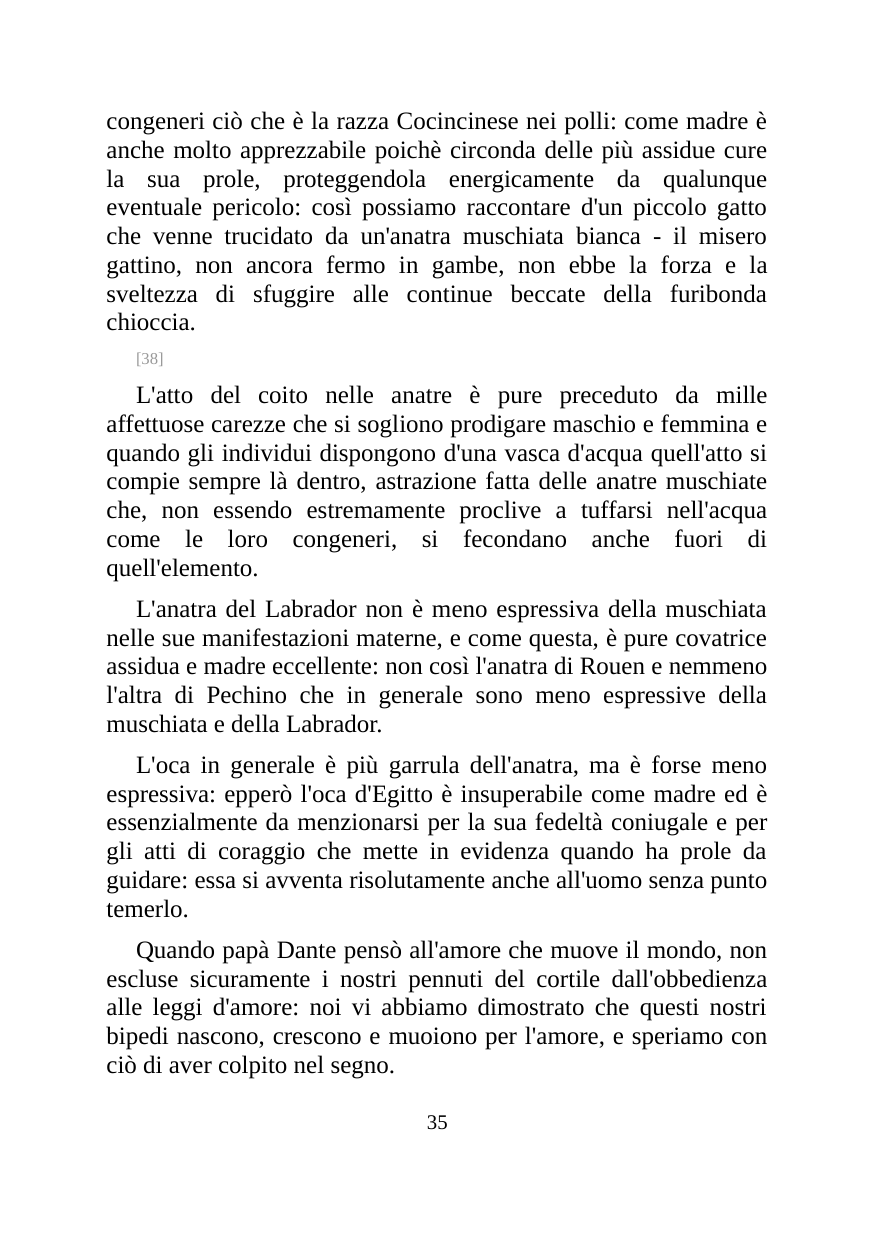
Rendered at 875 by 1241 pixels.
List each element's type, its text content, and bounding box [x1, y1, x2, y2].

text L'atto del coito nelle anatre è pure preceduto da mille affettuose carezze che si sogliono prodigare maschio e femmina e quando gli individui dispongono d'una vasca d'acqua quell'atto si compie sempre là dentro, astrazione fatta delle anatre muschiate che, non essendo estremamente proclive a tuffarsi nell'acqua come le loro congeneri, si fecondano anche fuori di quell'elemento. [106, 380, 768, 581]
text L'oca in generale è più garrula dell'anatra, ma è forse meno espressiva: epperò l'oca d'Egitto è insuperabile come madre ed è essenzialmente da menzionarsi per la sua fedeltà coniugale e per gli atti di coraggio che mette in evidenza quando ha prole da guidare: essa si avventa risolutamente anche all'uomo senza punto temerlo. [106, 750, 768, 922]
text L'anatra del Labrador non è meno espressiva della muschiata nelle sue manifestazioni materne, e come questa, è pure covatrice assidua e madre eccellente: non così l'anatra di Rouen e nemmeno l'altra di Pechino che in generale sono meno espressive della muschiata e della Labrador. [106, 594, 768, 738]
text Quando papà Dante pensò all'amore che muove il mondo, non escluse sicuramente i nostri pennuti del cortile dall'obbedienza alle leggi d'amore: noi vi abbiamo dimostrato che questi nostri bipedi nascono, crescono e muoiono per l'amore, e speriamo con ciò di aver colpito nel segno. [106, 935, 768, 1079]
text congeneri ciò che è la razza Cocincinese nei polli: come madre è anche molto apprezzabile poichè circonda delle più assidue cure la sua prole, proteggendola energicamente da qualunque eventuale pericolo: così possiamo raccontare d'un piccolo gatto che venne trucidato da un'anatra muschiata bianca - il misero gattino, non ancora fermo in gambe, non ebbe la forza e la sveltezza di sfuggire alle continue beccate della furibonda chioccia. [106, 106, 768, 336]
text [38] [106, 349, 768, 368]
